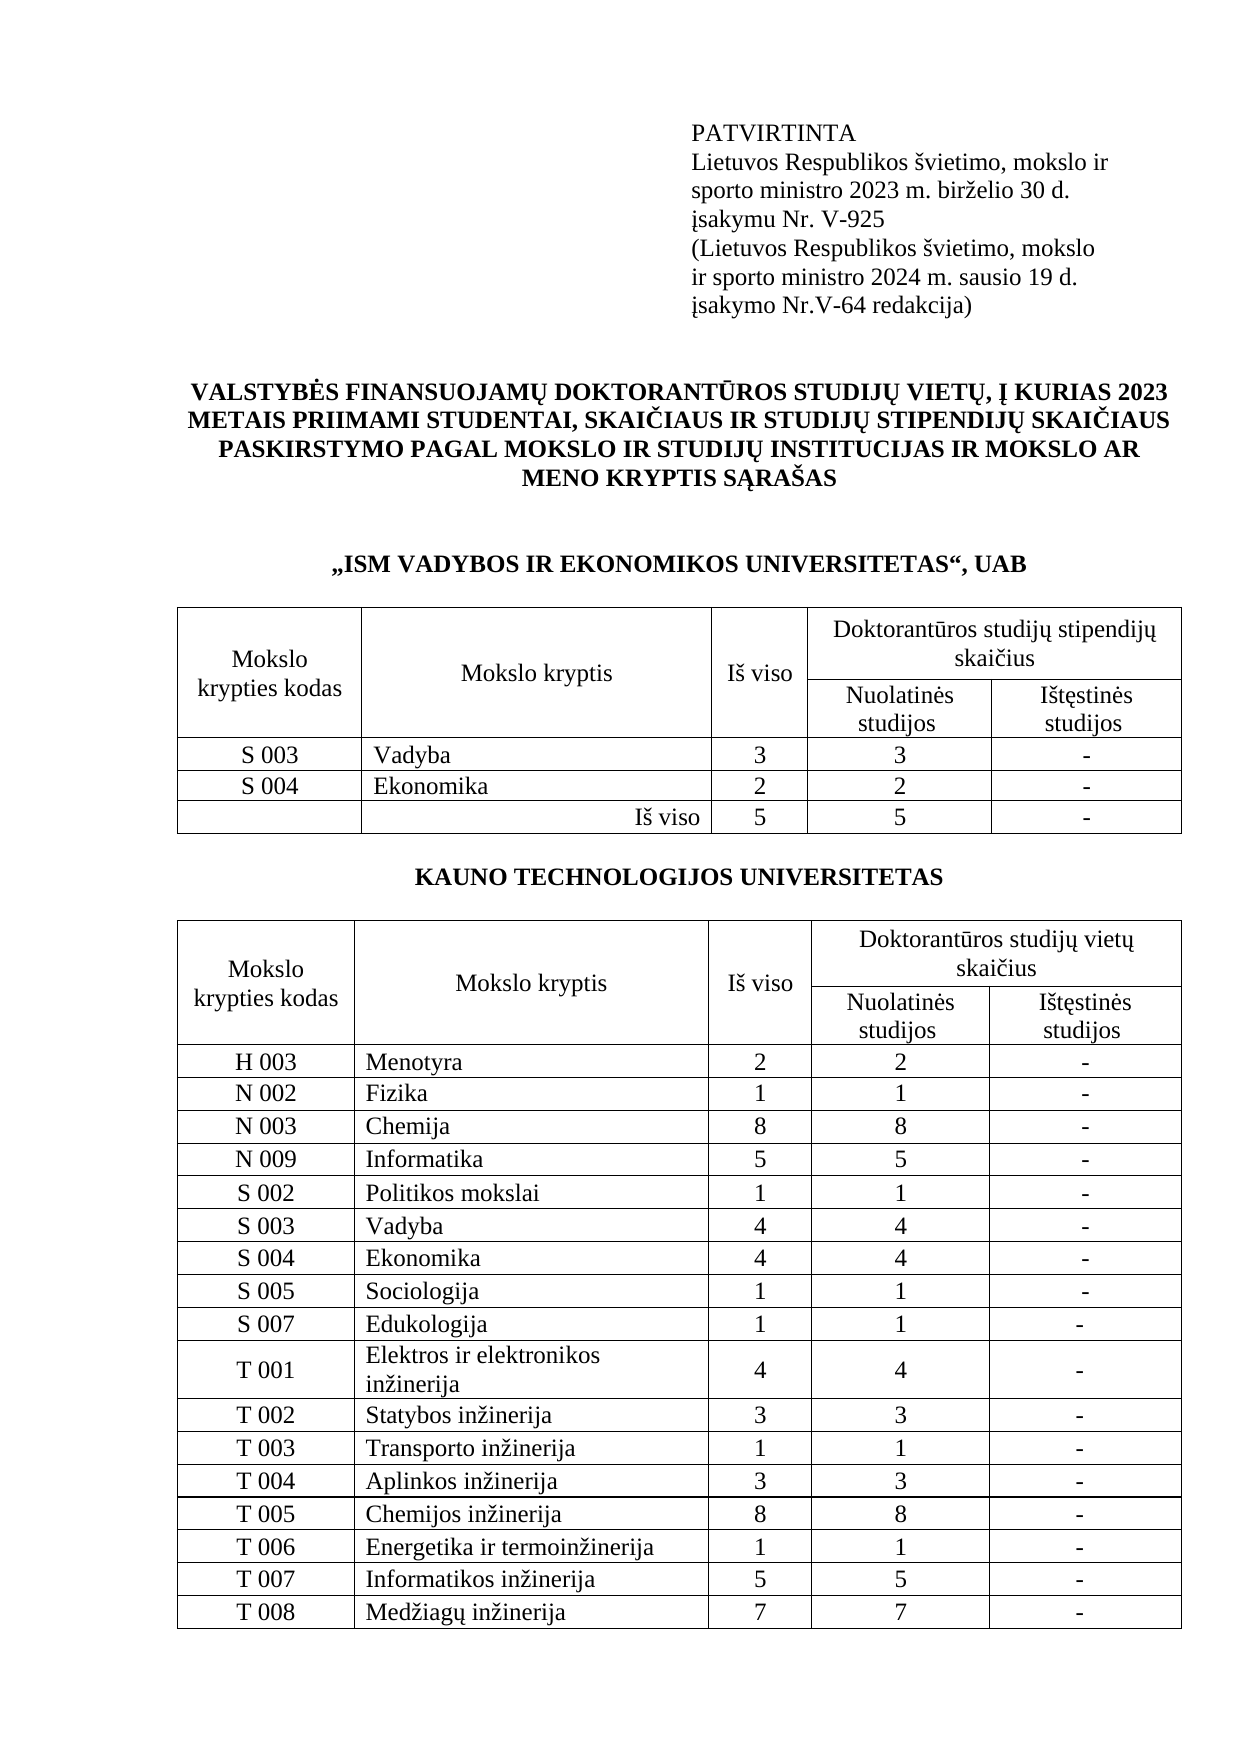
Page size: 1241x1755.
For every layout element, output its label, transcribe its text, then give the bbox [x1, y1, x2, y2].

table_cell 4 [709, 1341, 811, 1398]
text KAUNO TECHNOLOGIJOS UNIVERSITETAS [177, 862, 1181, 891]
table_cell 3 [812, 1465, 989, 1496]
table_cell T 005 [178, 1498, 354, 1529]
table_cell - [990, 1078, 1181, 1110]
table_cell H 003 [178, 1045, 354, 1077]
table_cell 1 [812, 1275, 989, 1307]
table_cell - [990, 1498, 1181, 1529]
table_cell Transporto inžinerija [355, 1432, 708, 1464]
table_cell Statybos inžinerija [355, 1399, 708, 1431]
table_cell 1 [812, 1078, 989, 1110]
table_cell Chemijos inžinerija [355, 1498, 708, 1529]
table_header Mokslo kryptis [355, 921, 708, 1044]
table_cell 1 [709, 1530, 811, 1562]
table_cell 4 [812, 1242, 989, 1274]
table_cell - [990, 1596, 1181, 1628]
text VALSTYBĖS FINANSUOJAMŲ DOKTORANTŪROS STUDIJŲ VIETŲ, Į KURIAS 2023 METAIS PRIIMAMI STUDENTAI, SKAIČIAUS IR STUDIJŲ STIPENDIJŲ SKAIČIAUS PASKIRSTYMO PAGAL MOKSLO IR STUDIJŲ INSTITUCIJAS IR MOKSLO AR MENO KRYPTIS SĄRAŠAS [177, 377, 1181, 492]
table_cell - [990, 1242, 1181, 1274]
text įsakymo Nr.V-64 redakcija) [177, 291, 1181, 319]
table_cell 2 [808, 771, 991, 800]
table_cell Chemija [355, 1111, 708, 1143]
table_cell 1 [709, 1432, 811, 1464]
table_header Iš viso [709, 921, 811, 1044]
table_cell 1 [812, 1530, 989, 1562]
table_cell 4 [812, 1209, 989, 1241]
table_cell Ištęstinės studijos [990, 987, 1181, 1044]
table_cell 3 [709, 1465, 811, 1496]
table_cell - [990, 1144, 1181, 1175]
table_cell T 007 [178, 1563, 354, 1595]
table_cell S 003 [178, 738, 361, 770]
table_cell 5 [812, 1144, 989, 1175]
table_cell Elektros ir elektronikos inžinerija [355, 1341, 708, 1398]
table_cell Fizika [355, 1078, 708, 1110]
table_cell S 005 [178, 1275, 354, 1307]
table_cell Nuolatinės studijos [812, 987, 989, 1044]
table_cell 4 [812, 1341, 989, 1398]
table_header Doktorantūros studijų vietų skaičius [812, 921, 1181, 986]
table_cell Ekonomika [362, 771, 711, 800]
table_cell - [992, 801, 1181, 833]
table_cell 7 [812, 1596, 989, 1628]
table_cell - [990, 1308, 1181, 1339]
table_cell 8 [709, 1498, 811, 1529]
table_cell 3 [812, 1399, 989, 1431]
table_cell Ekonomika [355, 1242, 708, 1274]
table_cell N 003 [178, 1111, 354, 1143]
table_cell 1 [709, 1275, 811, 1307]
table_cell 8 [709, 1111, 811, 1143]
table_cell Informatikos inžinerija [355, 1563, 708, 1595]
table_cell - [990, 1563, 1181, 1595]
table_cell N 009 [178, 1144, 354, 1175]
table_header Doktorantūros studijų stipendijų skaičius [808, 608, 1181, 679]
table_cell - [990, 1465, 1181, 1496]
text Lietuvos Respublikos švietimo, mokslo ir [177, 147, 1181, 176]
table_cell - [990, 1530, 1181, 1562]
table_cell 1 [812, 1432, 989, 1464]
text (Lietuvos Respublikos švietimo, mokslo [177, 233, 1181, 262]
table_cell 8 [812, 1111, 989, 1143]
text ir sporto ministro 2024 m. sausio 19 d. [177, 262, 1181, 291]
table_cell N 002 [178, 1078, 354, 1110]
table_header Mokslo kryptis [362, 608, 711, 737]
table_cell T 001 [178, 1341, 354, 1398]
table_cell - [990, 1111, 1181, 1143]
table_cell Aplinkos inžinerija [355, 1465, 708, 1496]
table_cell 3 [808, 738, 991, 770]
table_cell 8 [812, 1498, 989, 1529]
table_cell - [990, 1432, 1181, 1464]
table_cell Vadyba [355, 1209, 708, 1241]
table_cell 7 [709, 1596, 811, 1628]
table_cell T 003 [178, 1432, 354, 1464]
table_cell Iš viso [362, 801, 711, 833]
table_cell T 002 [178, 1399, 354, 1431]
table_cell - [990, 1341, 1181, 1398]
table_cell 2 [812, 1045, 989, 1077]
table_cell 4 [709, 1242, 811, 1274]
table_cell T 006 [178, 1530, 354, 1562]
table_cell 2 [709, 1045, 811, 1077]
table_cell Politikos mokslai [355, 1176, 708, 1208]
table_cell 4 [709, 1209, 811, 1241]
table_cell [178, 801, 361, 833]
table_cell - [990, 1399, 1181, 1431]
table_cell 5 [808, 801, 991, 833]
table_cell Nuolatinės studijos [808, 680, 991, 737]
table_cell 3 [709, 1399, 811, 1431]
table_cell S 003 [178, 1209, 354, 1241]
table_cell T 008 [178, 1596, 354, 1628]
text PATVIRTINTA [177, 118, 1181, 147]
table_cell T 004 [178, 1465, 354, 1496]
table_cell Energetika ir termoinžinerija [355, 1530, 708, 1562]
table_cell 5 [812, 1563, 989, 1595]
table_cell - [992, 771, 1181, 800]
table_cell Sociologija [355, 1275, 708, 1307]
table_cell - [990, 1176, 1181, 1208]
table_cell Medžiagų inžinerija [355, 1596, 708, 1628]
table_cell S 002 [178, 1176, 354, 1208]
table_cell S 004 [178, 1242, 354, 1274]
table_cell 3 [712, 738, 807, 770]
table_cell Edukologija [355, 1308, 708, 1339]
table_cell - [990, 1209, 1181, 1241]
text sporto ministro 2023 m. birželio 30 d. [177, 176, 1181, 204]
text „ISM VADYBOS IR EKONOMIKOS UNIVERSITETAS“, UAB [177, 549, 1181, 578]
table_cell - [992, 738, 1181, 770]
table_cell S 007 [178, 1308, 354, 1339]
table_cell Vadyba [362, 738, 711, 770]
table_header Mokslo krypties kodas [178, 608, 361, 737]
table_cell Informatika [355, 1144, 708, 1175]
table_cell 5 [712, 801, 807, 833]
table_cell 2 [712, 771, 807, 800]
table_cell 5 [709, 1144, 811, 1175]
table_cell Ištęstinės studijos [992, 680, 1181, 737]
table_cell S 004 [178, 771, 361, 800]
text įsakymu Nr. V-925 [177, 204, 1181, 233]
table_header Iš viso [712, 608, 807, 737]
table_cell 1 [709, 1176, 811, 1208]
table_cell 1 [812, 1176, 989, 1208]
table_header Mokslo krypties kodas [178, 921, 354, 1044]
table_cell - [990, 1045, 1181, 1077]
table_cell Menotyra [355, 1045, 708, 1077]
table_cell - [990, 1275, 1181, 1307]
table_cell 1 [709, 1078, 811, 1110]
table_cell 1 [812, 1308, 989, 1339]
table_cell 1 [709, 1308, 811, 1339]
table_cell 5 [709, 1563, 811, 1595]
